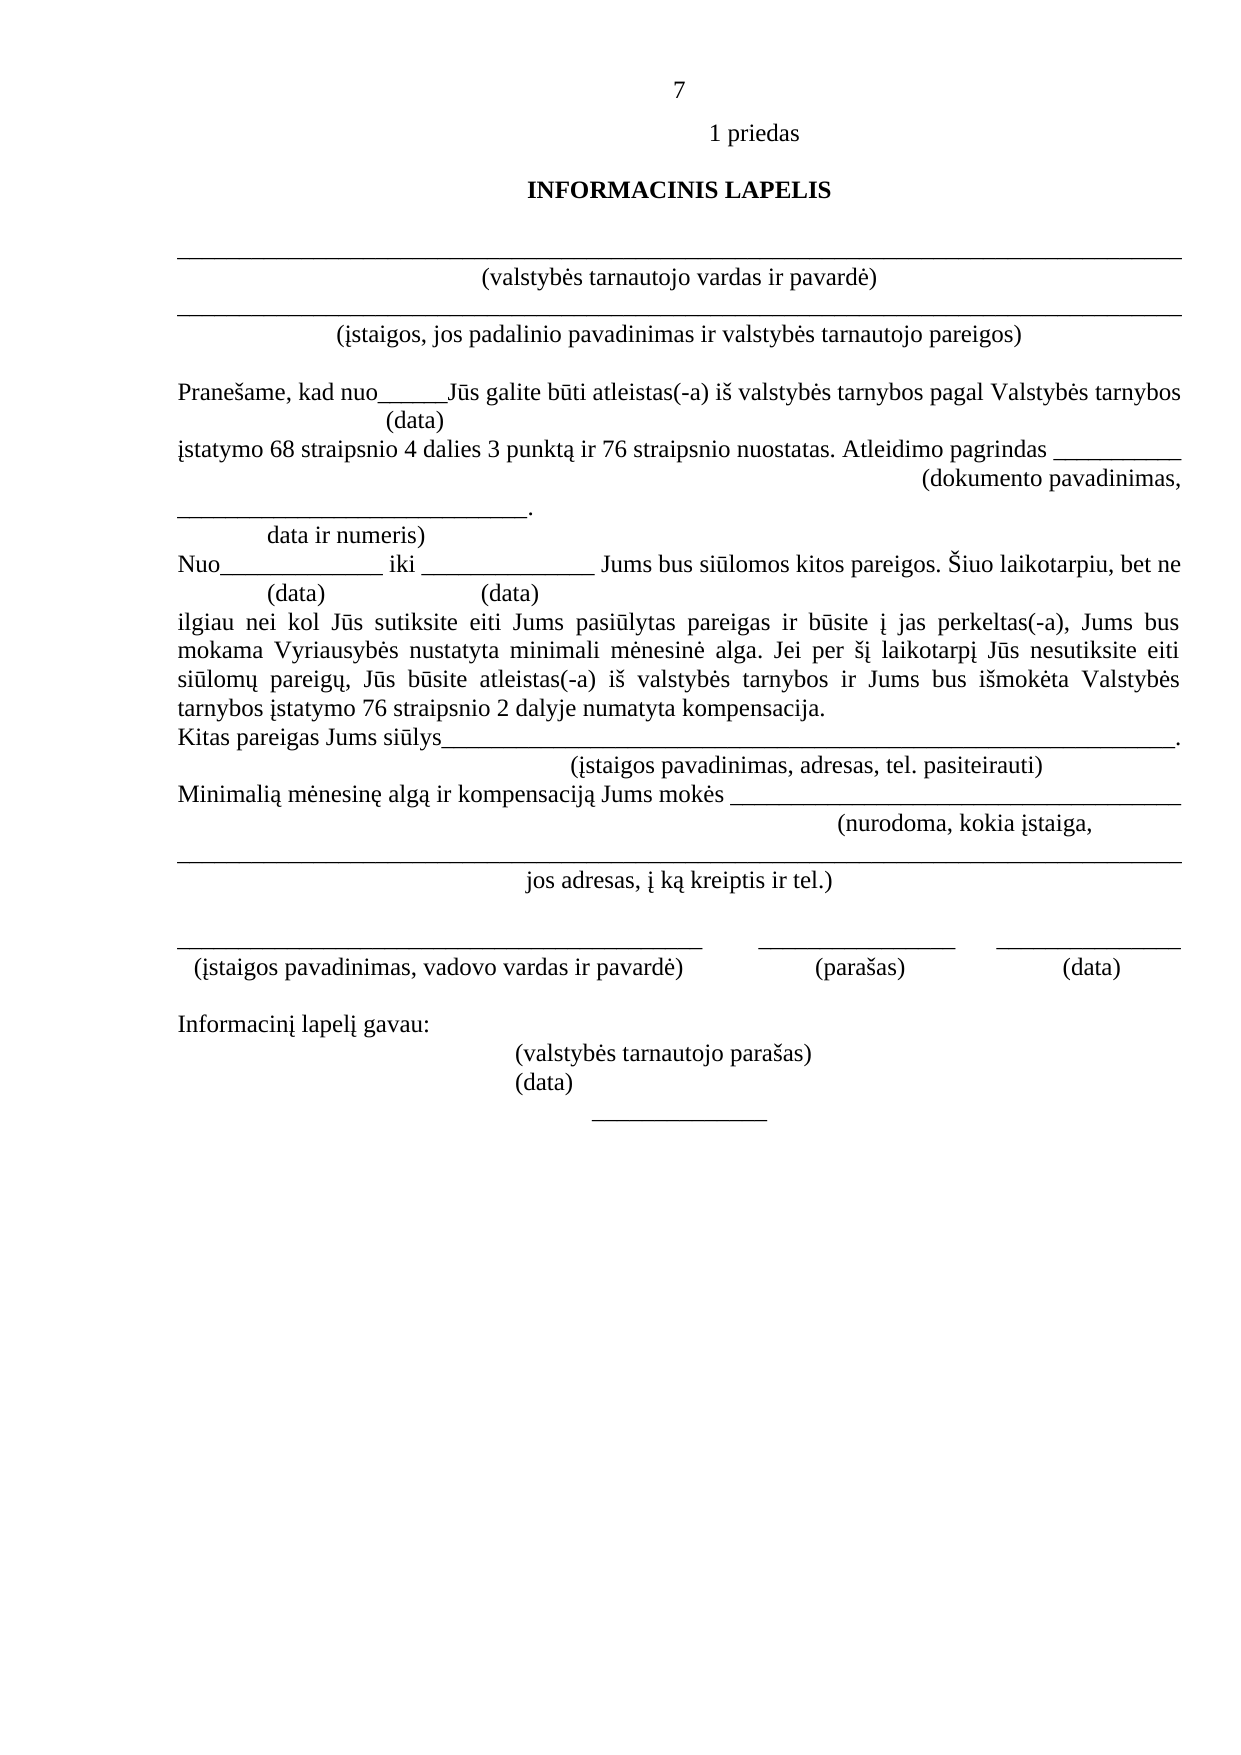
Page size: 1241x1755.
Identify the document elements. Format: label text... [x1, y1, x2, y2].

text (nurodoma, kokia įstaiga, [177, 808, 1181, 837]
text Informacinį lapelį gavau: [177, 1009, 1181, 1038]
text Pranešame, kad nuo Jūs galite būti atleistas(-a) iš valstybės tarnybos pagal Valstybės tarnybos [177, 377, 1181, 406]
text jos adresas, į ką kreiptis ir tel.) [177, 866, 1181, 894]
text (įstaigos pavadinimas, adresas, tel. pasiteirauti) [177, 751, 1181, 779]
text (data) [177, 406, 1181, 434]
text (data) [177, 1067, 1181, 1096]
text (dokumento pavadinimas, [177, 463, 1181, 492]
text 1 priedas [177, 118, 1181, 147]
text ilgiau nei kol Jūs sutiksite eiti Jums pasiūlytas pareigas ir būsite į jas perkeltas(-a), Jums bus mokama Vyriausybės nustatyta minimali mėnesinė alga. Jei per šį laikotarpį Jūs nesutiksite eiti siūlomų pareigų, Jūs būsite atleistas(-a) iš valstybės tarnybos ir Jums bus išmokėta Valstybės tarnybos įstatymo 76 straipsnio 2 dalyje numatyta kompensacija. [177, 607, 1181, 722]
text INFORMACINIS LAPELIS [177, 176, 1181, 204]
text Kitas pareigas Jums siūlys . [177, 722, 1181, 751]
text (įstaigos pavadinimas, vadovo vardas ir pavardė) (parašas) (data) [177, 952, 1181, 981]
text (data) (data) [177, 578, 1181, 607]
text (valstybės tarnautojo parašas) [177, 1038, 1181, 1067]
text įstatymo 68 straipsnio 4 dalies 3 punktą ir 76 straipsnio nuostatas. Atleidimo pagrindas [177, 434, 1181, 463]
text data ir numeris) [177, 521, 1181, 549]
text ______________ [177, 1096, 1181, 1124]
text (valstybės tarnautojo vardas ir pavardė) [177, 262, 1181, 291]
text (įstaigos, jos padalinio pavadinimas ir valstybės tarnautojo pareigos) [177, 319, 1181, 348]
text Minimalią mėnesinę algą ir kompensaciją Jums mokės [177, 779, 1181, 808]
text Nuo_____________ iki Jums bus siūlomos kitos pareigos. Šiuo laikotarpiu, bet ne [177, 549, 1181, 578]
text . [177, 492, 1181, 521]
